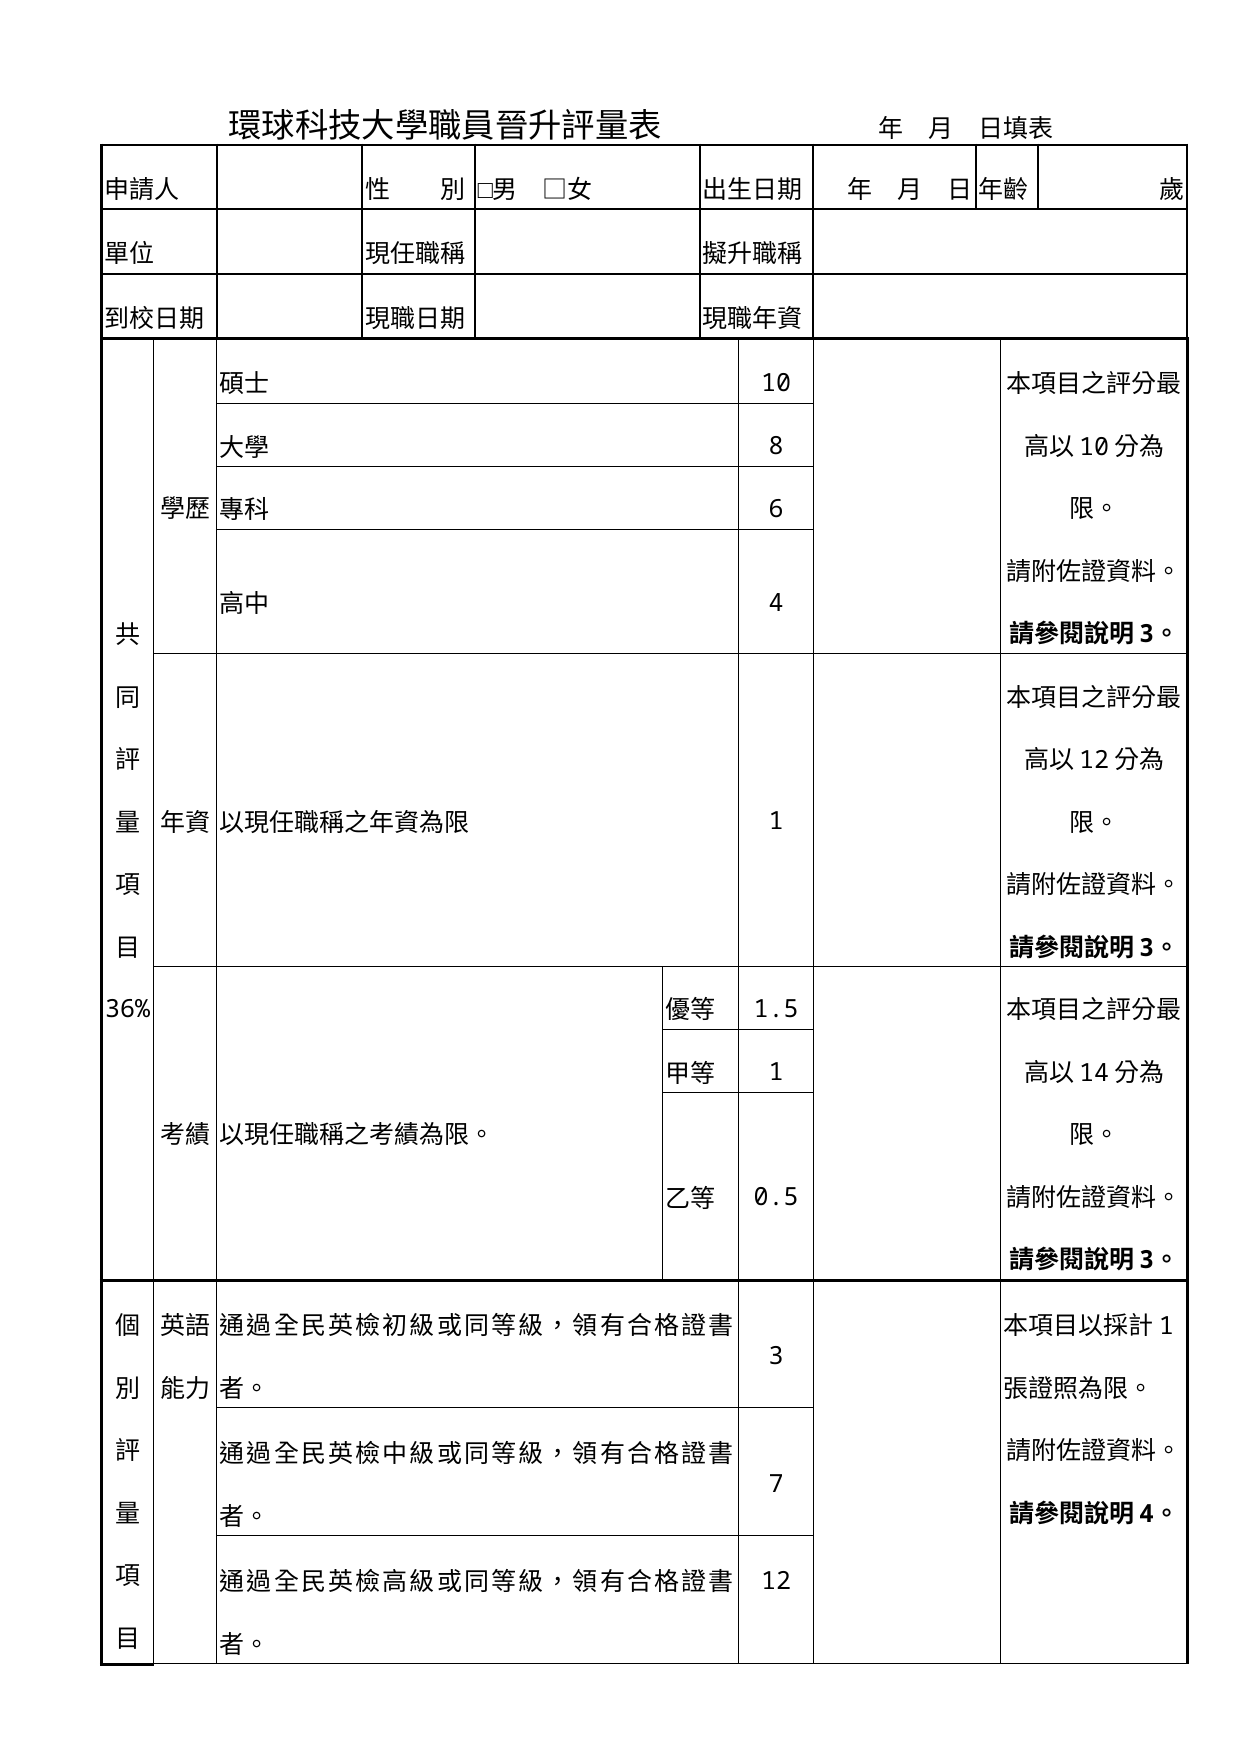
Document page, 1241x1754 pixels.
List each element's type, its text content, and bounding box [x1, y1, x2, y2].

table_cell 碩士 [217, 340, 738, 403]
table_cell 甲等 [663, 1030, 738, 1092]
table_cell 乙等 [663, 1093, 738, 1279]
table_cell [476, 275, 699, 337]
table_header 申請人 [103, 146, 216, 208]
table_cell 共同評量項目 36% [103, 340, 153, 1279]
table_cell 考績 [154, 967, 216, 1279]
table_header 歲 [1039, 146, 1186, 208]
table_cell 本項目之評分最高以12分為限。 請附佐證資料。 請參閱說明3。 [1001, 654, 1186, 966]
table_cell 以現任職稱之考績為限。 [217, 967, 662, 1279]
table_cell 12 [739, 1536, 813, 1663]
table_cell 本項目之評分最高以10分為限。 請附佐證資料。 請參閱說明3。 [1001, 340, 1186, 653]
table_header 出生日期 [701, 146, 812, 208]
table_cell 8 [739, 404, 813, 466]
table_header 性 別 [363, 146, 474, 208]
table_cell [218, 210, 361, 273]
table_cell [814, 275, 1186, 337]
table_cell [814, 210, 1186, 273]
table_cell [476, 210, 699, 273]
table_cell [814, 967, 1000, 1279]
table_cell 3 [739, 1282, 813, 1407]
table_cell 現任職稱 [363, 210, 474, 273]
table_cell [814, 654, 1000, 966]
table_cell 4 [739, 530, 813, 653]
table_cell 擬升職稱 [701, 210, 812, 273]
table_cell 通過全民英檢初級或同等級，領有合格證書者。 [217, 1282, 738, 1407]
table_cell 大學 [217, 404, 738, 466]
table_cell [814, 340, 1000, 653]
table_header □男 □女 [476, 146, 699, 208]
table_cell 1 [739, 654, 813, 966]
table_cell [218, 275, 361, 337]
table_cell 本項目之評分最高以14分為限。 請附佐證資料。 請參閱說明3。 [1001, 967, 1186, 1279]
table_cell 通過全民英檢中級或同等級，領有合格證書者。 [217, 1408, 738, 1535]
table_header [218, 146, 361, 208]
text 環球科技大學職員晉升評量表 年 月 日填表 [187, 81, 1053, 143]
table_cell 通過全民英檢高級或同等級，領有合格證書者。 [217, 1536, 738, 1663]
table_cell 學歷 [154, 340, 216, 653]
table_cell 高中 [217, 530, 738, 653]
table_header 年 月 日 [814, 146, 975, 208]
table_cell 0.5 [739, 1093, 813, 1279]
table_cell 1.5 [739, 967, 813, 1029]
table_cell 7 [739, 1408, 813, 1535]
table_cell 個別評量項目 [103, 1282, 153, 1663]
table_cell 英語能力 [154, 1282, 216, 1663]
table_cell 現職年資 [701, 275, 812, 337]
table_header 年齡 [977, 146, 1037, 208]
table_cell 年資 [154, 654, 216, 966]
table_cell 到校日期 [103, 275, 216, 337]
table_cell 以現任職稱之年資為限 [217, 654, 738, 966]
table_cell 現職日期 [363, 275, 474, 337]
table_cell 1 [739, 1030, 813, 1092]
table_cell [814, 1282, 1000, 1663]
table_cell 專科 [217, 467, 738, 529]
table_cell 6 [739, 467, 813, 529]
table_cell 本項目以採計1張證照為限。 請附佐證資料。 請參閱說明4。 [1001, 1282, 1186, 1663]
table_cell 單位 [103, 210, 216, 273]
table_cell 10 [739, 340, 813, 403]
table_cell 優等 [663, 967, 738, 1029]
